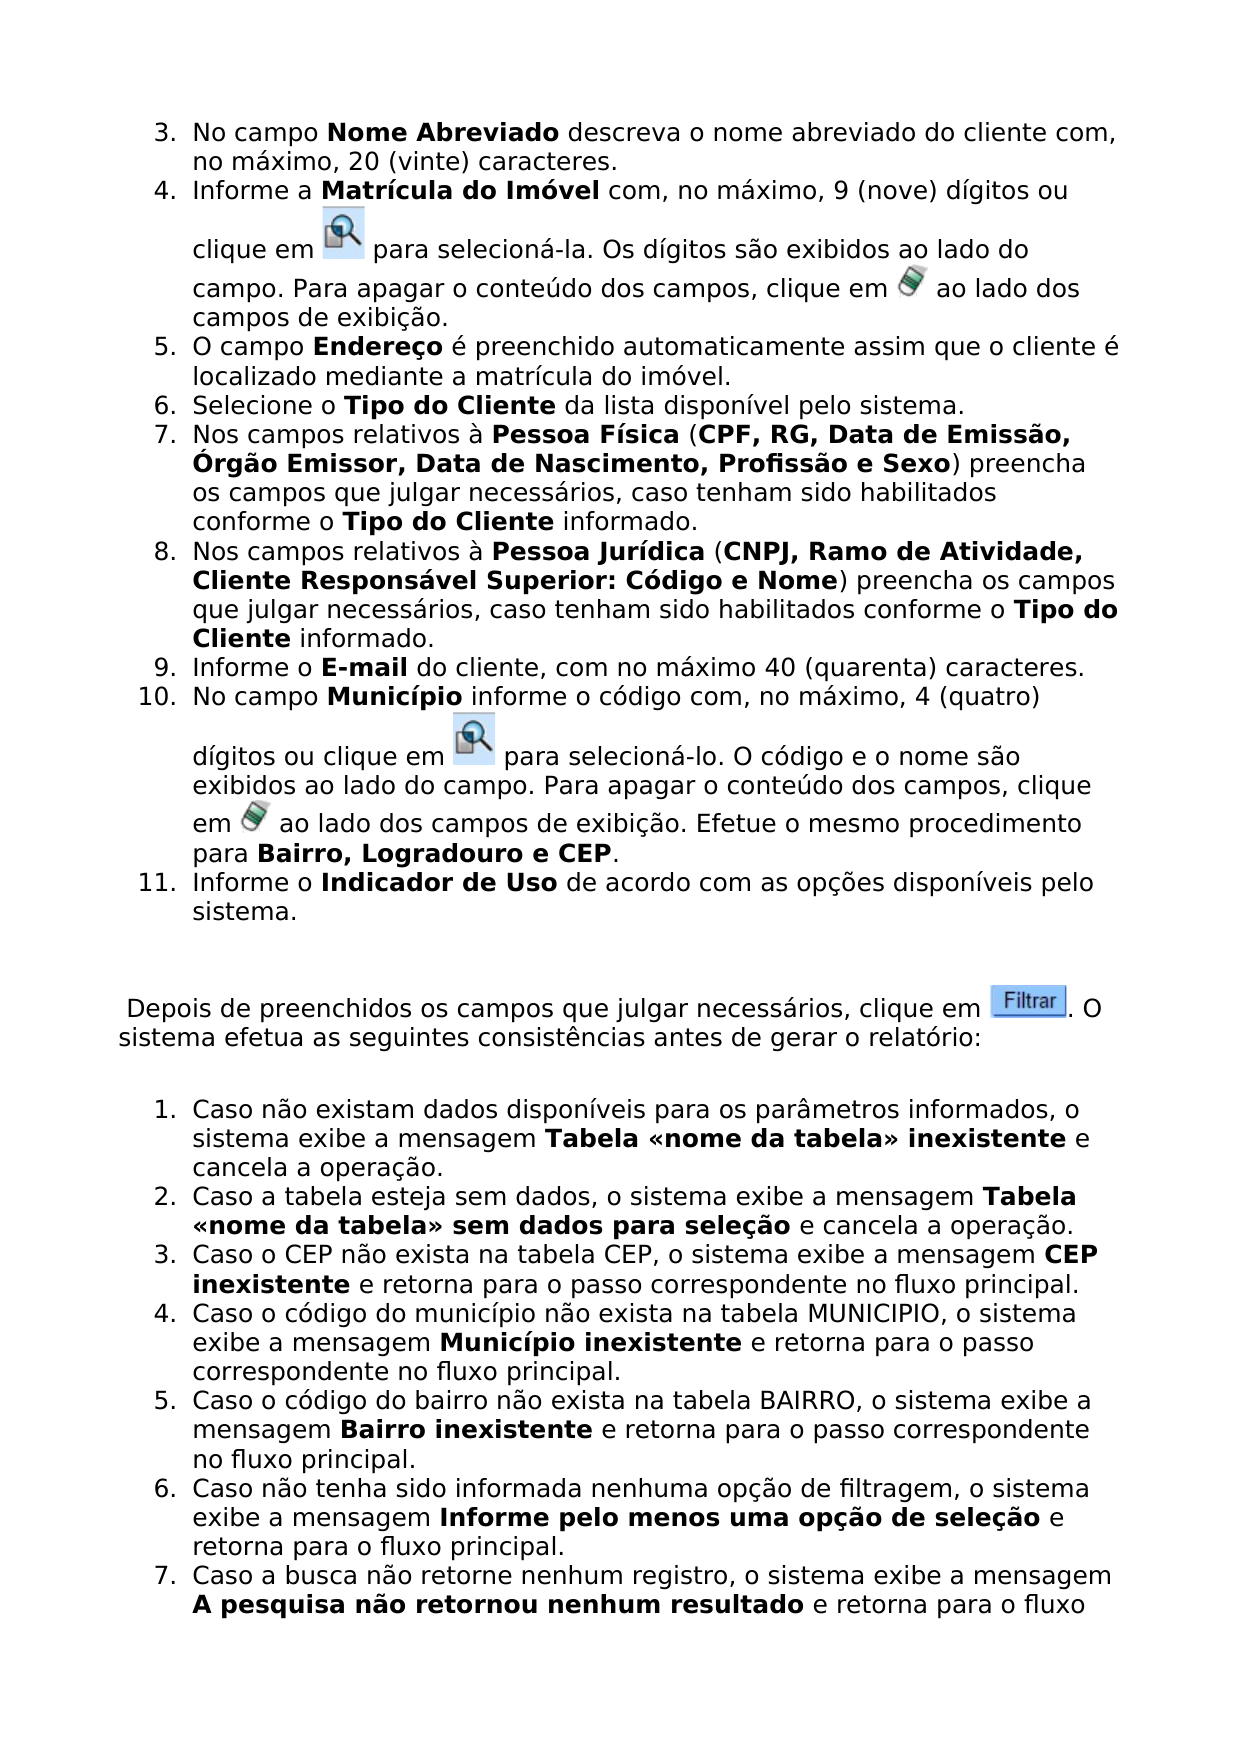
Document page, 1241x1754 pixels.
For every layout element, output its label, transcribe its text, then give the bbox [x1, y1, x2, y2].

text Depois de preenchidos os campos que julgar necessários, clique em . O sistema efetua as seguintes consistências antes de gerar o relatório: [118, 956, 1122, 1053]
picture [322, 205, 365, 259]
list Caso o código do município não exista na tabela MUNICIPIO, o sistema exibe a mensagem Município inexistente e retorna para o passo correspondente no fluxo principal. [177, 1299, 1122, 1386]
list No campo Nome Abreviado descreva o nome abreviado do cliente com, no máximo, 20 (vinte) caracteres. [177, 118, 1122, 176]
list Nos campos relativos à Pessoa Jurídica (CNPJ, Ramo de Atividade, Cliente Responsável Superior: Código e Nome) preencha os campos que julgar necessários, caso tenham sido habilitados conforme o Tipo do Cliente informado. [177, 537, 1122, 653]
list Caso a busca não retorne nenhum registro, o sistema exibe a mensagem A pesquisa não retornou nenhum resultado e retorna para o fluxo [177, 1561, 1122, 1620]
list O campo Endereço é preenchido automaticamente assim que o cliente é localizado mediante a matrícula do imóvel. [177, 333, 1122, 391]
list Caso a tabela esteja sem dados, o sistema exibe a mensagem Tabela «nome da tabela» sem dados para seleção e cancela a operação. [177, 1182, 1122, 1241]
list Caso não tenha sido informada nenhuma opção de filtragem, o sistema exibe a mensagem Informe pelo menos uma opção de seleção e retorna para o fluxo principal. [177, 1474, 1122, 1561]
list Caso o código do bairro não exista na tabela BAIRRO, o sistema exibe a mensagem Bairro inexistente e retorna para o passo correspondente no fluxo principal. [177, 1386, 1122, 1474]
list No campo Município informe o código com, no máximo, 4 (quatro) dígitos ou clique em para selecioná-lo. O código e o nome são exibidos ao lado do campo. Para apagar o conteúdo dos campos, clique em ao lado dos campos de exibição. Efetue o mesmo procedimento para Bairro, Logradouro e CEP. [177, 683, 1122, 868]
list Selecione o Tipo do Cliente da lista disponível pelo sistema. [177, 391, 1122, 420]
list Nos campos relativos à Pessoa Física (CPF, RG, Data de Emissão, Órgão Emissor, Data de Nascimento, Profissão e Sexo) preencha os campos que julgar necessários, caso tenham sido habilitados conforme o Tipo do Cliente informado. [177, 420, 1122, 537]
picture [990, 985, 1067, 1018]
list Informe o Indicador de Uso de acordo com as opções disponíveis pelo sistema. [177, 868, 1122, 926]
list Caso não existam dados disponíveis para os parâmetros informados, o sistema exibe a mensagem Tabela «nome da tabela» inexistente e cancela a operação. [177, 1095, 1122, 1182]
list Informe o E-mail do cliente, com no máximo 40 (quarenta) caracteres. [177, 653, 1122, 683]
picture [453, 711, 496, 765]
list Caso o CEP não exista na tabela CEP, o sistema exibe a mensagem CEP inexistente e retorna para o passo correspondente no fluxo principal. [177, 1241, 1122, 1299]
list Informe a Matrícula do Imóvel com, no máximo, 9 (nove) dígitos ou clique em para selecioná-la. Os dígitos são exibidos ao lado do campo. Para apagar o conteúdo dos campos, clique em ao lado dos campos de exibição. [177, 176, 1122, 333]
picture [896, 264, 928, 298]
picture [239, 800, 271, 833]
